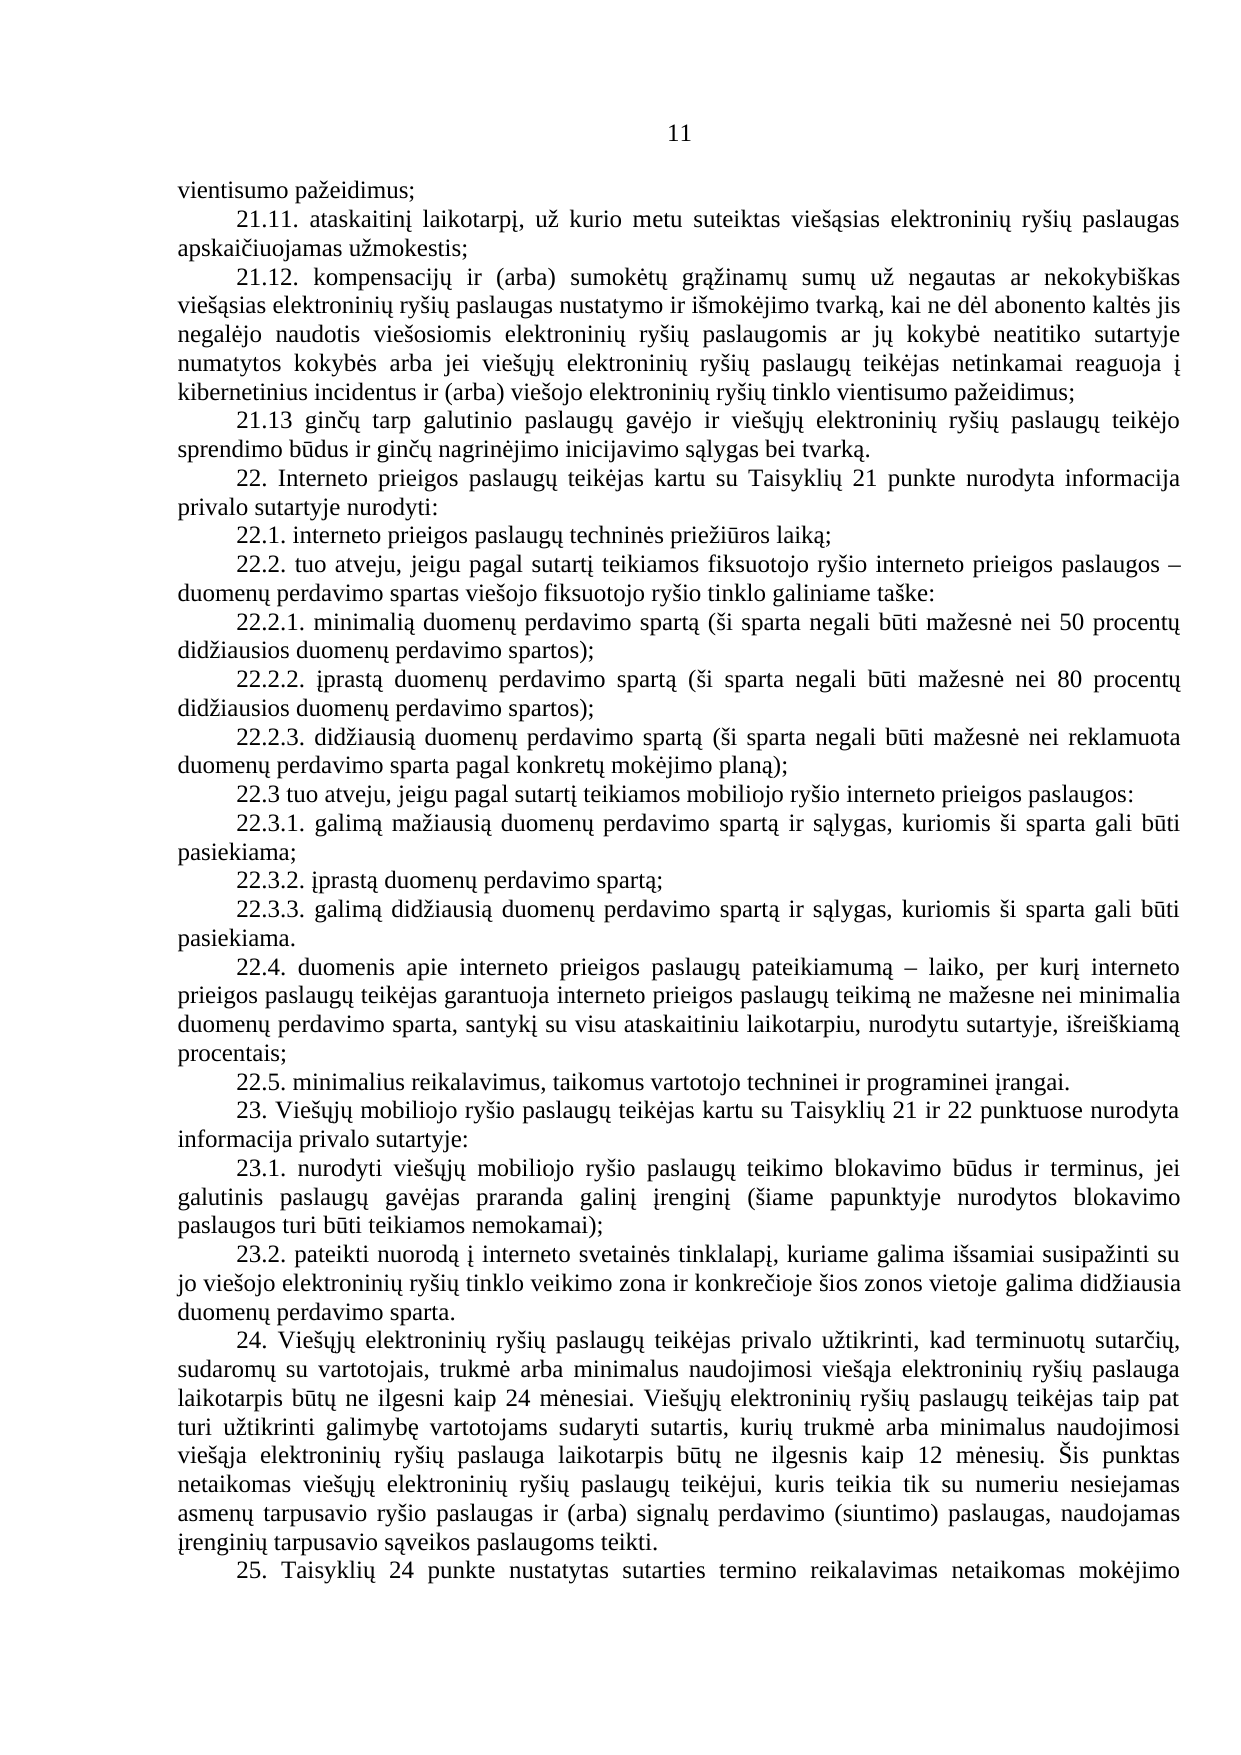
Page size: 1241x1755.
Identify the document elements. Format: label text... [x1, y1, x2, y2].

text vientisumo pažeidimus; [177, 176, 1181, 204]
text 22.2. tuo atveju, jeigu pagal sutartį teikiamos fiksuotojo ryšio interneto prieigos paslaugos – duomenų perdavimo spartas viešojo fiksuotojo ryšio tinklo galiniame taške: [177, 549, 1181, 607]
text 22.3.1. galimą mažiausią duomenų perdavimo spartą ir sąlygas, kuriomis ši sparta gali būti pasiekiama; [177, 808, 1181, 866]
text 22.4. duomenis apie interneto prieigos paslaugų pateikiamumą – laiko, per kurį interneto prieigos paslaugų teikėjas garantuoja interneto prieigos paslaugų teikimą ne mažesne nei minimalia duomenų perdavimo sparta, santykį su visu ataskaitiniu laikotarpiu, nurodytu sutartyje, išreiškiamą procentais; [177, 952, 1181, 1067]
text 22.1. interneto prieigos paslaugų techninės priežiūros laiką; [177, 521, 1181, 549]
text 23.1. nurodyti viešųjų mobiliojo ryšio paslaugų teikimo blokavimo būdus ir terminus, jei galutinis paslaugų gavėjas praranda galinį įrenginį (šiame papunktyje nurodytos blokavimo paslaugos turi būti teikiamos nemokamai); [177, 1153, 1181, 1239]
text 25. Taisyklių 24 punkte nustatytas sutarties termino reikalavimas netaikomas mokėjimo [177, 1556, 1181, 1584]
text 22.3.2. įprastą duomenų perdavimo spartą; [177, 866, 1181, 894]
text 23.2. pateikti nuorodą į interneto svetainės tinklalapį, kuriame galima išsamiai susipažinti su jo viešojo elektroninių ryšių tinklo veikimo zona ir konkrečioje šios zonos vietoje galima didžiausia duomenų perdavimo sparta. [177, 1239, 1181, 1326]
text 22.2.2. įprastą duomenų perdavimo spartą (ši sparta negali būti mažesnė nei 80 procentų didžiausios duomenų perdavimo spartos); [177, 664, 1181, 722]
text 22.2.3. didžiausią duomenų perdavimo spartą (ši sparta negali būti mažesnė nei reklamuota duomenų perdavimo sparta pagal konkretų mokėjimo planą); [177, 722, 1181, 779]
text 21.12. kompensacijų ir (arba) sumokėtų grąžinamų sumų už negautas ar nekokybiškas viešąsias elektroninių ryšių paslaugas nustatymo ir išmokėjimo tvarką, kai ne dėl abonento kaltės jis negalėjo naudotis viešosiomis elektroninių ryšių paslaugomis ar jų kokybė neatitiko sutartyje numatytos kokybės arba jei viešųjų elektroninių ryšių paslaugų teikėjas netinkamai reaguoja į kibernetinius incidentus ir (arba) viešojo elektroninių ryšių tinklo vientisumo pažeidimus; [177, 262, 1181, 406]
text 22. Interneto prieigos paslaugų teikėjas kartu su Taisyklių 21 punkte nurodyta informacija privalo sutartyje nurodyti: [177, 463, 1181, 521]
text 24. Viešųjų elektroninių ryšių paslaugų teikėjas privalo užtikrinti, kad terminuotų sutarčių, sudaromų su vartotojais, trukmė arba minimalus naudojimosi viešąja elektroninių ryšių paslauga laikotarpis būtų ne ilgesni kaip 24 mėnesiai. Viešųjų elektroninių ryšių paslaugų teikėjas taip pat turi užtikrinti galimybę vartotojams sudaryti sutartis, kurių trukmė arba minimalus naudojimosi viešąja elektroninių ryšių paslauga laikotarpis būtų ne ilgesnis kaip 12 mėnesių. Šis punktas netaikomas viešųjų elektroninių ryšių paslaugų teikėjui, kuris teikia tik su numeriu nesiejamas asmenų tarpusavio ryšio paslaugas ir (arba) signalų perdavimo (siuntimo) paslaugas, naudojamas įrenginių tarpusavio sąveikos paslaugoms teikti. [177, 1326, 1181, 1556]
text 22.3 tuo atveju, jeigu pagal sutartį teikiamos mobiliojo ryšio interneto prieigos paslaugos: [177, 779, 1181, 808]
text 21.13 ginčų tarp galutinio paslaugų gavėjo ir viešųjų elektroninių ryšių paslaugų teikėjo sprendimo būdus ir ginčų nagrinėjimo inicijavimo sąlygas bei tvarką. [177, 406, 1181, 463]
text 23. Viešųjų mobiliojo ryšio paslaugų teikėjas kartu su Taisyklių 21 ir 22 punktuose nurodyta informacija privalo sutartyje: [177, 1096, 1181, 1153]
text 21.11. ataskaitinį laikotarpį, už kurio metu suteiktas viešąsias elektroninių ryšių paslaugas apskaičiuojamas užmokestis; [177, 204, 1181, 262]
text 22.2.1. minimalią duomenų perdavimo spartą (ši sparta negali būti mažesnė nei 50 procentų didžiausios duomenų perdavimo spartos); [177, 607, 1181, 664]
text 22.3.3. galimą didžiausią duomenų perdavimo spartą ir sąlygas, kuriomis ši sparta gali būti pasiekiama. [177, 894, 1181, 952]
text 22.5. minimalius reikalavimus, taikomus vartotojo techninei ir programinei įrangai. [177, 1067, 1181, 1096]
